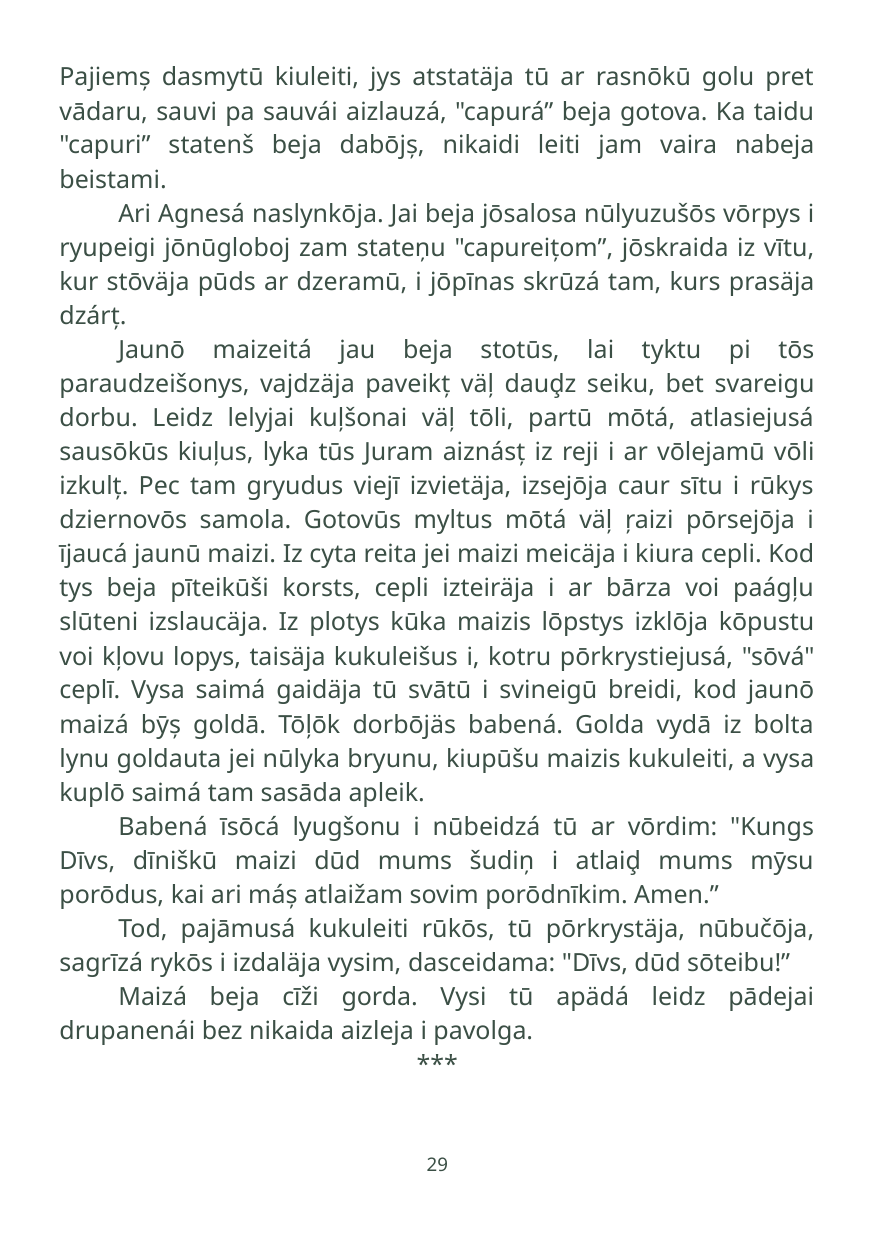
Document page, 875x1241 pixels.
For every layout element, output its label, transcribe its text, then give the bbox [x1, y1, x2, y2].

text *** [59, 1047, 815, 1081]
text Jaunō maizeitá jau beja stotūs, lai tyktu pi tōs paraudzeišonys, vajdzäja paveikț väļ dauḑz seiku, bet svareigu dorbu. Leidz lelyjai kuļšonai väļ tōli, partū mōtá, atlasiejusá sausōkūs kiuļus, lyka tūs Juram aiznásț iz reji i ar vōlejamū vōli izkulț. Pec tam gryudus viejī izvietäja, izsejōja caur sītu i rūkys dziernovōs samola. Gotovūs myltus mōtá väļ ŗaizi pōrsejōja i ījaucá jaunū maizi. Iz cyta reita jei maizi meicäja i kiura cepli. Kod tys beja pīteikūši korsts, cepli izteiräja i ar bārza voi paágļu slūteni izslaucäja. Iz plotys kūka maizis lōpstys izklōja kōpustu voi kļovu lopys, taisäja kukuleišus i, kotru pōrkrystiejusá, "sōvá" ceplī. Vysa saimá gaidäja tū svātū i svineigū breidi, kod jaunō maizá bȳș goldā. Tōļōk dorbōjäs babená. Golda vydā iz bolta lynu goldauta jei nūlyka bryunu, kiupūšu maizis kukuleiti, a vysa kuplō saimá tam sasāda apleik. [59, 332, 815, 808]
text Maizá beja cīži gorda. Vysi tū apädá leidz pādejai drupanenái bez nikaida aizleja i pavolga. [59, 979, 815, 1047]
text Ari Agnesá naslynkōja. Jai beja jōsalosa nūlyuzušōs vōrpys i ryupeigi jōnūgloboj zam stateņu "capureițom”, jōskraida iz vītu, kur stōväja pūds ar dzeramū, i jōpīnas skrūzá tam, kurs prasäja dzárț. [59, 195, 815, 332]
text Tod, pajāmusá kukuleiti rūkōs, tū pōrkrystäja, nūbučōja, sagrīzá rykōs i izdaläja vysim, dasceidama: "Dīvs, dūd sōteibu!” [59, 911, 815, 979]
text Babená īsōcá lyugšonu i nūbeidzá tū ar vōrdim: "Kungs Dīvs, dīniškū maizi dūd mums šudiņ i atlaiḑ mums mȳsu porōdus, kai ari máș atlaižam sovim porōdnīkim. Amen.” [59, 808, 815, 911]
text Pajiemș dasmytū kiuleiti, jys atstatäja tū ar rasnōkū golu pret vādaru, sauvi pa sauvái aizlauzá, "capurá” beja gotova. Ka taidu "capuri” statenš beja dabōjș, nikaidi leiti jam vaira nabeja beistami. [59, 59, 815, 195]
